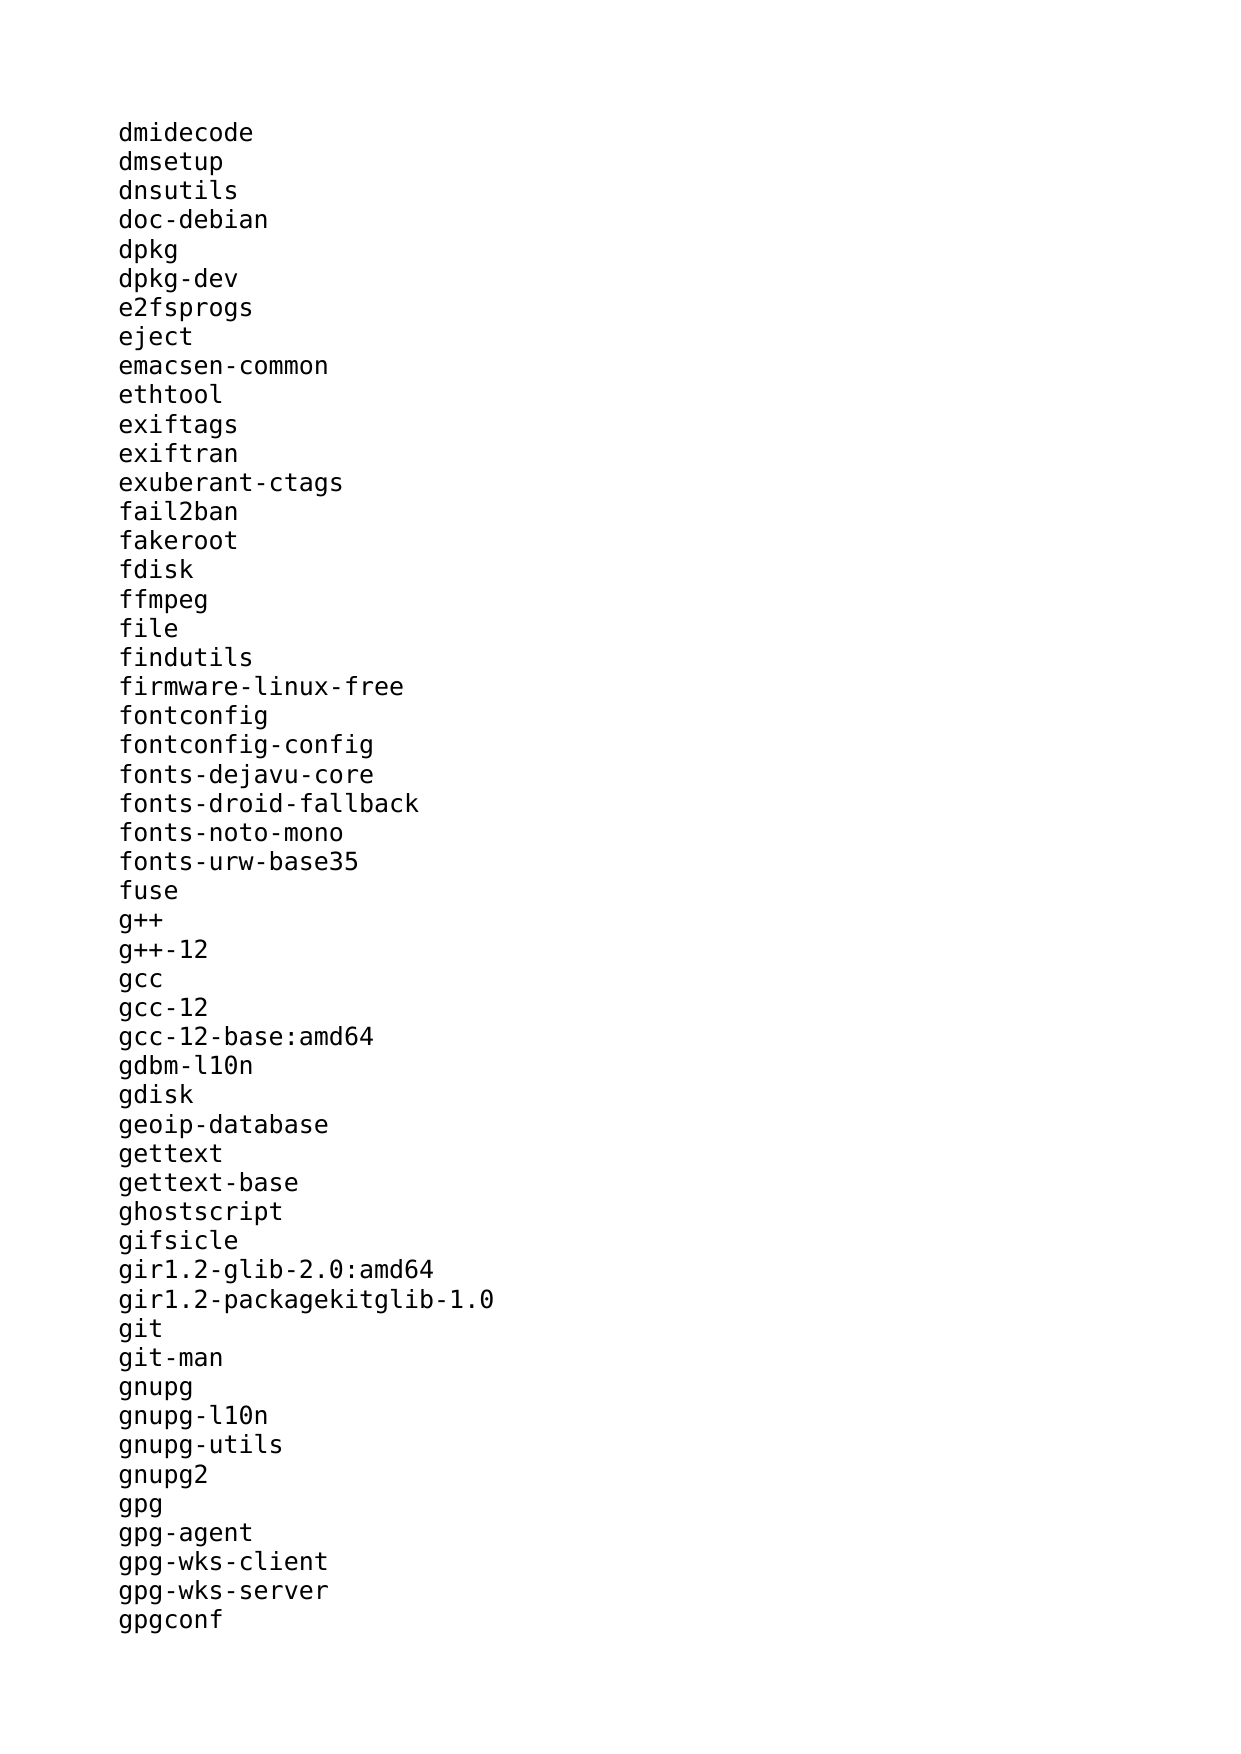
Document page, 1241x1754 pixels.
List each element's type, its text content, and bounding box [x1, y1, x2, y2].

text dmidecode dmsetup dnsutils doc-debian dpkg dpkg-dev e2fsprogs eject emacsen-common ethtool exiftags exiftran exuberant-ctags fail2ban fakeroot fdisk ffmpeg file findutils firmware-linux-free fontconfig fontconfig-config fonts-dejavu-core fonts-droid-fallback fonts-noto-mono fonts-urw-base35 fuse g++ g++-12 gcc gcc-12 gcc-12-base:amd64 gdbm-l10n gdisk geoip-database gettext gettext-base ghostscript gifsicle gir1.2-glib-2.0:amd64 gir1.2-packagekitglib-1.0 git git-man gnupg gnupg-l10n gnupg-utils gnupg2 gpg gpg-agent gpg-wks-client gpg-wks-server gpgconf [118, 118, 1122, 1635]
